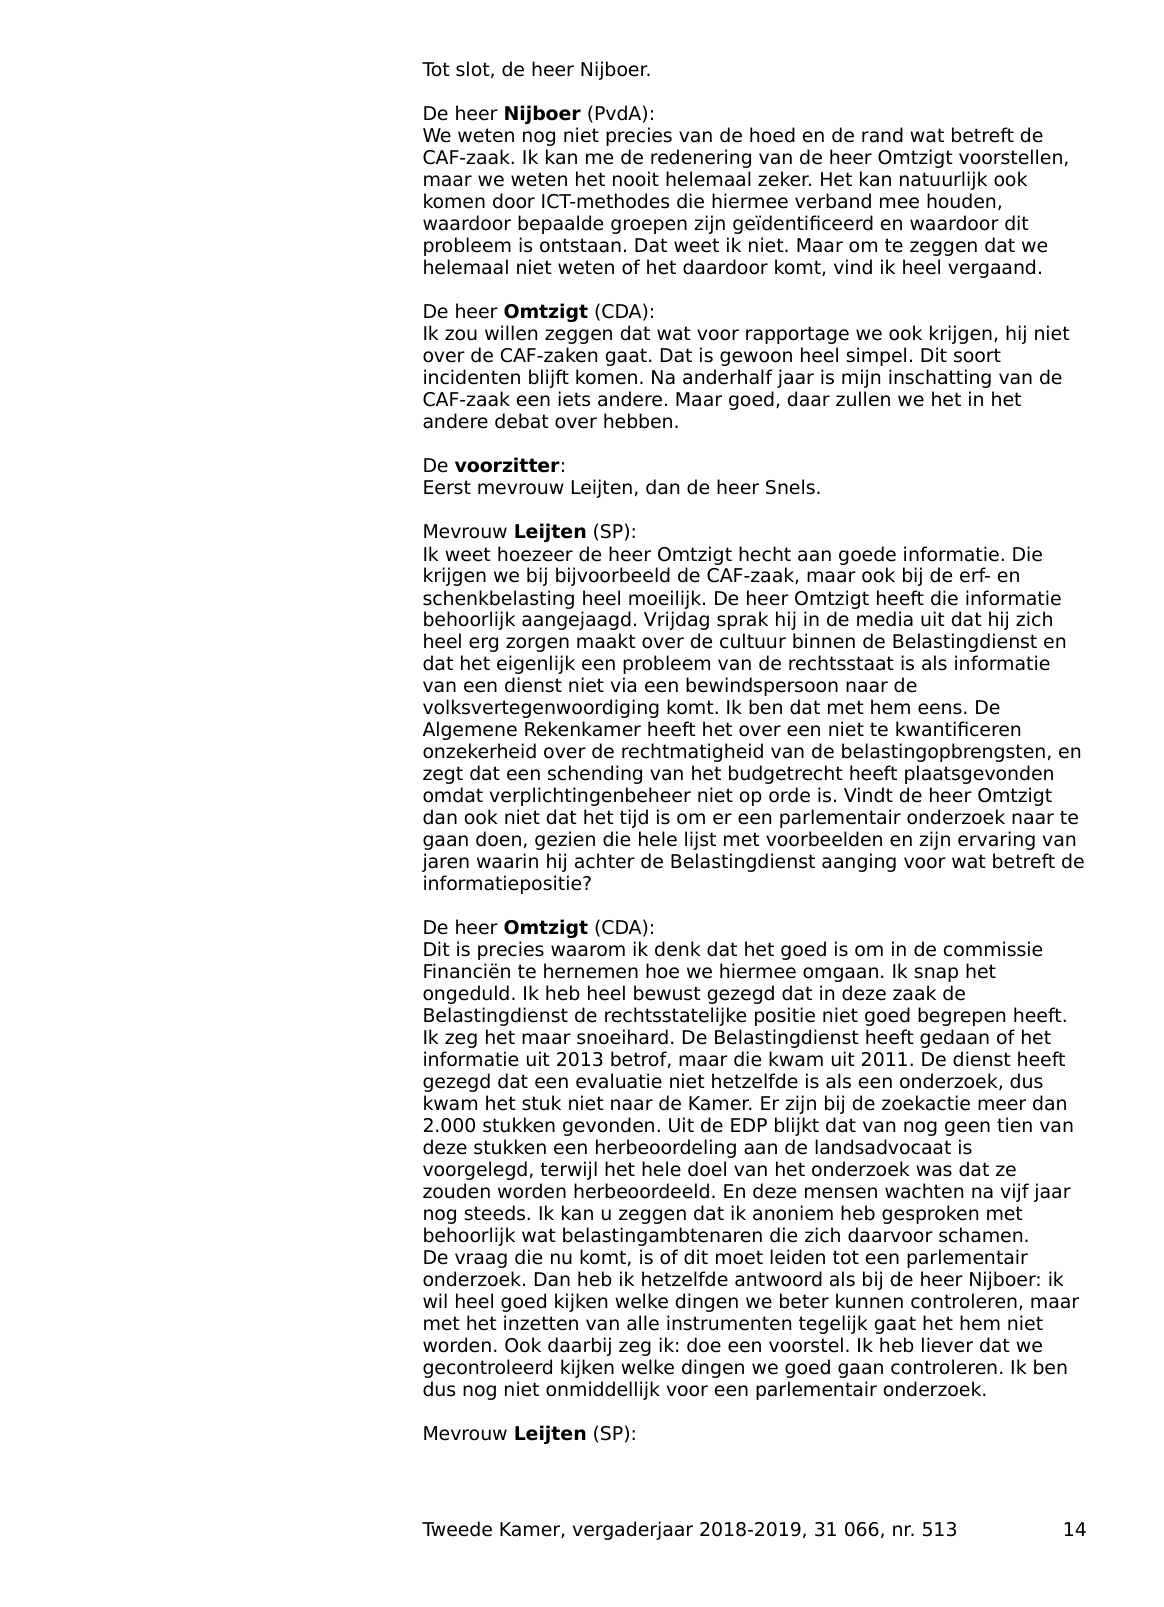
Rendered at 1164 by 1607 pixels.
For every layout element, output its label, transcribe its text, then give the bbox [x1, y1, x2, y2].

text De vraag die nu komt, is of dit moet leiden tot een parlementair onderzoek. Dan heb ik hetzelfde antwoord als bij de heer Nijboer: ik wil heel goed kijken welke dingen we beter kunnen controleren, maar met het inzetten van alle instrumenten tegelijk gaat het hem niet worden. Ook daarbij zeg ik: doe een voorstel. Ik heb liever dat we gecontroleerd kijken welke dingen we goed gaan controleren. Ik ben dus nog niet onmiddellijk voor een parlementair onderzoek. [422, 1247, 1087, 1401]
text We weten nog niet precies van de hoed en de rand wat betreft de CAF-zaak. Ik kan me de redenering van de heer Omtzigt voorstellen, maar we weten het nooit helemaal zeker. Het kan natuurlijk ook komen door ICT-methodes die hiermee verband mee houden, waardoor bepaalde groepen zijn geïdentificeerd en waardoor dit probleem is ontstaan. Dat weet ik niet. Maar om te zeggen dat we helemaal niet weten of het daardoor komt, vind ik heel vergaand. [422, 125, 1087, 279]
text De voorzitter: [422, 455, 1087, 477]
text De heer Omtzigt (CDA): [422, 301, 1087, 323]
text Mevrouw Leijten (SP): [422, 521, 1087, 543]
text De heer Nijboer (PvdA): [422, 103, 1087, 125]
text Eerst mevrouw Leijten, dan de heer Snels. [422, 477, 1087, 499]
text De heer Omtzigt (CDA): [422, 917, 1087, 939]
text Ik zou willen zeggen dat wat voor rapportage we ook krijgen, hij niet over de CAF-zaken gaat. Dat is gewoon heel simpel. Dit soort incidenten blijft komen. Na anderhalf jaar is mijn inschatting van de CAF-zaak een iets andere. Maar goed, daar zullen we het in het andere debat over hebben. [422, 323, 1087, 433]
text Tot slot, de heer Nijboer. [422, 59, 1087, 81]
text Mevrouw Leijten (SP): [422, 1423, 1087, 1445]
text Dit is precies waarom ik denk dat het goed is om in de commissie Financiën te hernemen hoe we hiermee omgaan. Ik snap het ongeduld. Ik heb heel bewust gezegd dat in deze zaak de Belastingdienst de rechtsstatelijke positie niet goed begrepen heeft. Ik zeg het maar snoeihard. De Belastingdienst heeft gedaan of het informatie uit 2013 betrof, maar die kwam uit 2011. De dienst heeft gezegd dat een evaluatie niet hetzelfde is als een onderzoek, dus kwam het stuk niet naar de Kamer. Er zijn bij de zoekactie meer dan 2.000 stukken gevonden. Uit de EDP blijkt dat van nog geen tien van deze stukken een herbeoordeling aan de landsadvocaat is voorgelegd, terwijl het hele doel van het onderzoek was dat ze zouden worden herbeoordeeld. En deze mensen wachten na vijf jaar nog steeds. Ik kan u zeggen dat ik anoniem heb gesproken met behoorlijk wat belastingambtenaren die zich daarvoor schamen. [422, 939, 1087, 1247]
text Ik weet hoezeer de heer Omtzigt hecht aan goede informatie. Die krijgen we bij bijvoorbeeld de CAF-zaak, maar ook bij de erf- en schenkbelasting heel moeilijk. De heer Omtzigt heeft die informatie behoorlijk aangejaagd. Vrijdag sprak hij in de media uit dat hij zich heel erg zorgen maakt over de cultuur binnen de Belastingdienst en dat het eigenlijk een probleem van de rechtsstaat is als informatie van een dienst niet via een bewindspersoon naar de volksvertegenwoordiging komt. Ik ben dat met hem eens. De Algemene Rekenkamer heeft het over een niet te kwantificeren onzekerheid over de rechtmatigheid van de belastingopbrengsten, en zegt dat een schending van het budgetrecht heeft plaatsgevonden omdat verplichtingenbeheer niet op orde is. Vindt de heer Omtzigt dan ook niet dat het tijd is om er een parlementair onderzoek naar te gaan doen, gezien die hele lijst met voorbeelden en zijn ervaring van jaren waarin hij achter de Belastingdienst aanging voor wat betreft de informatiepositie? [422, 543, 1087, 895]
